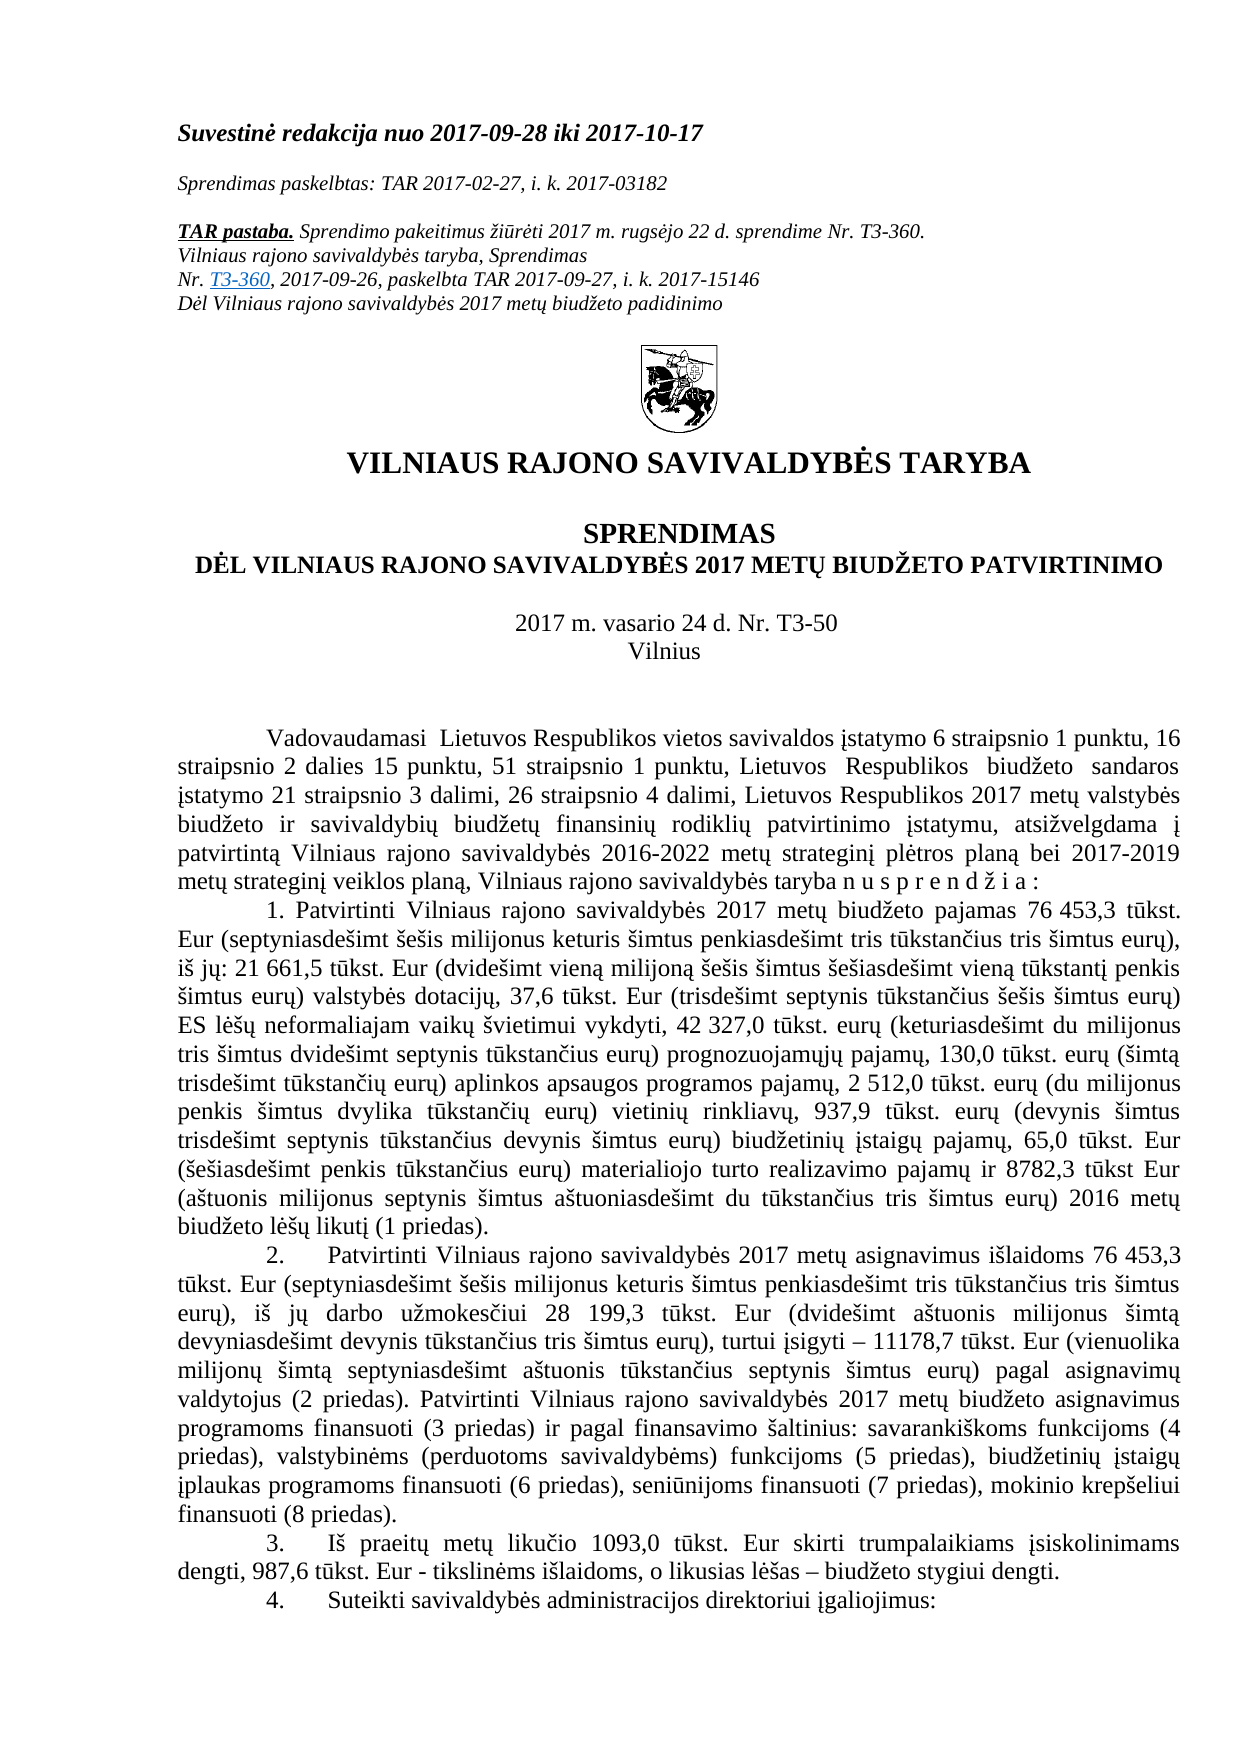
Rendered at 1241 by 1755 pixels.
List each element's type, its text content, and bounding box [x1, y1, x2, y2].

text SPRENDIMAS [177, 517, 1181, 550]
text Vadovaudamasi Lietuvos Respublikos vietos savivaldos įstatymo 6 straipsnio 1 punktu, 16 straipsnio 2 dalies 15 punktu, 51 straipsnio 1 punktu, Lietuvos Respublikos biudžeto sandaros įstatymo 21 straipsnio 3 dalimi, 26 straipsnio 4 dalimi, Lietuvos Respublikos 2017 metų valstybės biudžeto ir savivaldybių biudžetų finansinių rodiklių patvirtinimo įstatymu, atsižvelgdama į patvirtintą Vilniaus rajono savivaldybės 2016-2022 metų strateginį plėtros planą bei 2017-2019 metų strateginį veiklos planą, Vilniaus rajono savivaldybės taryba n u s p r e n d ž i a : [177, 723, 1181, 895]
text 3. Iš praeitų metų likučio 1093,0 tūkst. Eur skirti trumpalaikiams įsiskolinimams dengti, 987,6 tūkst. Eur - tikslinėms išlaidoms, o likusias lėšas – biudžeto stygiui dengti. [177, 1528, 1181, 1585]
text Nr. T3-360, 2017-09-26, paskelbta TAR 2017-09-27, i. k. 2017-15146 [177, 267, 1181, 291]
text Suvestinė redakcija nuo 2017-09-28 iki 2017-10-17 [177, 118, 1181, 147]
text TAR pastaba. Sprendimo pakeitimus žiūrėti 2017 m. rugsėjo 22 d. sprendime Nr. T3-360. [177, 219, 1181, 243]
text DĖL VILNIAUS RAJONO SAVIVALDYBĖS 2017 METŲ BIUDŽETO PATVIRTINIMO [177, 550, 1181, 579]
text 1. Patvirtinti Vilniaus rajono savivaldybės 2017 metų biudžeto pajamas 76 453,3 tūkst. Eur (septyniasdešimt šešis milijonus keturis šimtus penkiasdešimt tris tūkstančius tris šimtus eurų), iš jų: 21 661,5 tūkst. Eur (dvidešimt vieną milijoną šešis šimtus šešiasdešimt vieną tūkstantį penkis šimtus eurų) valstybės dotacijų, 37,6 tūkst. Eur (trisdešimt septynis tūkstančius šešis šimtus eurų) ES lėšų neformaliajam vaikų švietimui vykdyti, 42 327,0 tūkst. eurų (keturiasdešimt du milijonus tris šimtus dvidešimt septynis tūkstančius eurų) prognozuojamųjų pajamų, 130,0 tūkst. eurų (šimtą trisdešimt tūkstančių eurų) aplinkos apsaugos programos pajamų, 2 512,0 tūkst. eurų (du milijonus penkis šimtus dvylika tūkstančių eurų) vietinių rinkliavų, 937,9 tūkst. eurų (devynis šimtus trisdešimt septynis tūkstančius devynis šimtus eurų) biudžetinių įstaigų pajamų, 65,0 tūkst. Eur (šešiasdešimt penkis tūkstančius eurų) materialiojo turto realizavimo pajamų ir 8782,3 tūkst Eur (aštuonis milijonus septynis šimtus aštuoniasdešimt du tūkstančius tris šimtus eurų) 2016 metų biudžeto lėšų likutį (1 priedas). [177, 895, 1181, 1240]
text VILNIAUS RAJONO SAVIVALDYBĖS TARYBA [192, 445, 1186, 481]
text Sprendimas paskelbtas: TAR 2017-02-27, i. k. 2017-03182 [177, 171, 1181, 195]
text 4. Suteikti savivaldybės administracijos direktoriui įgaliojimus: [177, 1585, 1181, 1614]
text 2. Patvirtinti Vilniaus rajono savivaldybės 2017 metų asignavimus išlaidoms 76 453,3 tūkst. Eur (septyniasdešimt šešis milijonus keturis šimtus penkiasdešimt tris tūkstančius tris šimtus eurų), iš jų darbo užmokesčiui 28 199,3 tūkst. Eur (dvidešimt aštuonis milijonus šimtą devyniasdešimt devynis tūkstančius tris šimtus eurų), turtui įsigyti – 11178,7 tūkst. Eur (vienuolika milijonų šimtą septyniasdešimt aštuonis tūkstančius septynis šimtus eurų) pagal asignavimų valdytojus (2 priedas). Patvirtinti Vilniaus rajono savivaldybės 2017 metų biudžeto asignavimus programoms finansuoti (3 priedas) ir pagal finansavimo šaltinius: savarankiškoms funkcijoms (4 priedas), valstybinėms (perduotoms savivaldybėms) funkcijoms (5 priedas), biudžetinių įstaigų įplaukas programoms finansuoti (6 priedas), seniūnijoms finansuoti (7 priedas), mokinio krepšeliui finansuoti (8 priedas). [177, 1240, 1181, 1528]
text Vilnius [552, 636, 1181, 665]
text Vilniaus rajono savivaldybės taryba, Sprendimas [177, 243, 1181, 267]
text 2017 m. vasario 24 d. Nr. T3-50 [177, 608, 1181, 636]
text Dėl Vilniaus rajono savivaldybės 2017 metų biudžeto padidinimo [177, 291, 1181, 315]
